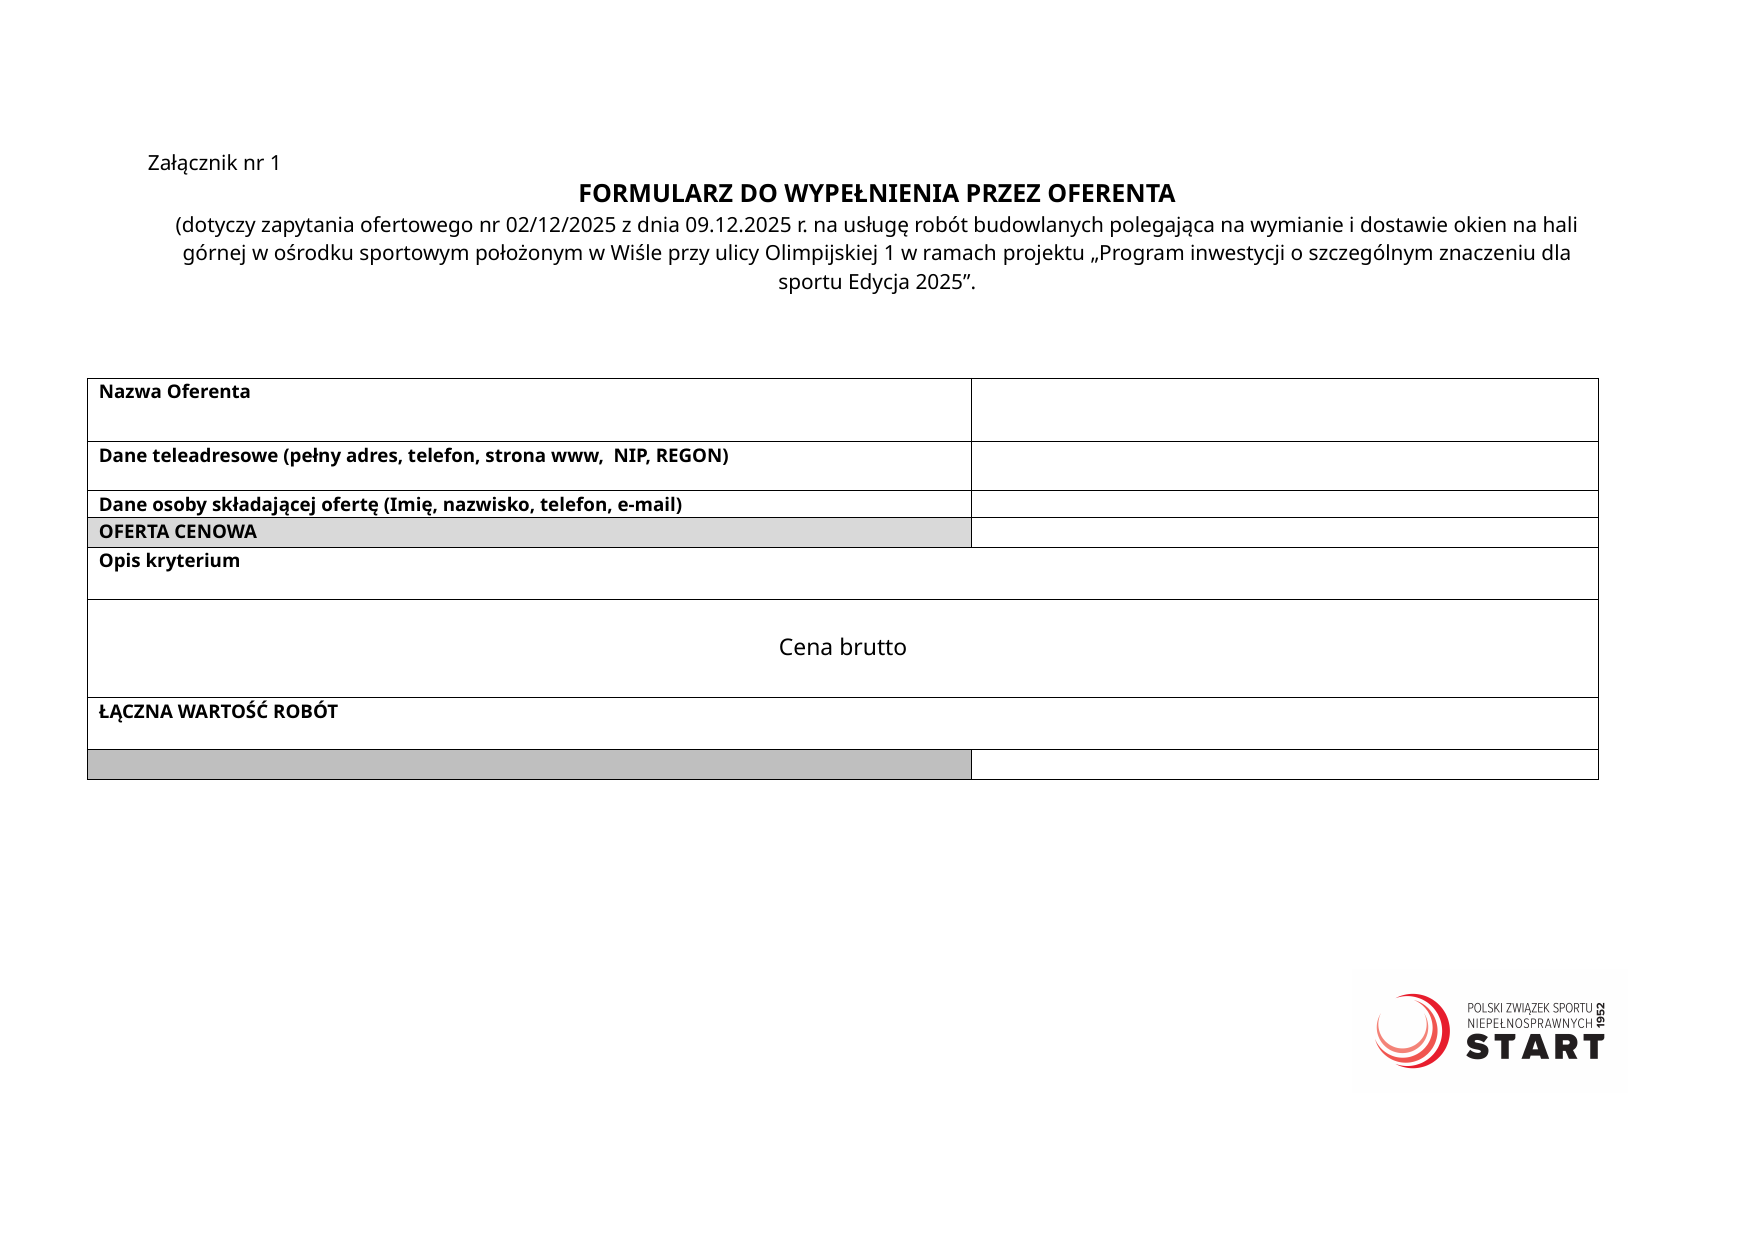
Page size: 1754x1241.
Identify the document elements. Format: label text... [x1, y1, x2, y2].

table_cell Cena brutto [88, 600, 1598, 697]
table_cell [88, 750, 971, 779]
table_header Nazwa Oferenta [88, 379, 971, 441]
table_cell [972, 442, 1598, 490]
table_cell Dane osoby składającej ofertę (Imię, nazwisko, telefon, e-mail) [88, 491, 971, 517]
table_cell OFERTA CENOWA [88, 518, 971, 547]
table_cell ŁĄCZNA WARTOŚĆ ROBÓT [88, 698, 1598, 749]
table_cell [972, 750, 1598, 779]
table_cell Opis kryterium [88, 548, 1598, 599]
text (dotyczy zapytania ofertowego nr 02/12/2025 z dnia 09.12.2025 r. na usługę robót budowlanych polegająca na wymianie i dostawie okien na hali górnej w ośrodku sportowym położonym w Wiśle przy ulicy Olimpijskiej 1 w ramach projektu „Program inwestycji o szczególnym znaczeniu dla sportu Edycja 2025”. [148, 210, 1606, 295]
text FORMULARZ DO WYPEŁNIENIA PRZEZ OFERENTA [148, 176, 1606, 210]
table_header [972, 379, 1598, 441]
text Załącznik nr 1 [148, 148, 1606, 176]
table_cell [972, 491, 1598, 517]
table_cell Dane teleadresowe (pełny adres, telefon, strona www, NIP, REGON) [88, 442, 971, 490]
table_cell [972, 518, 1598, 547]
